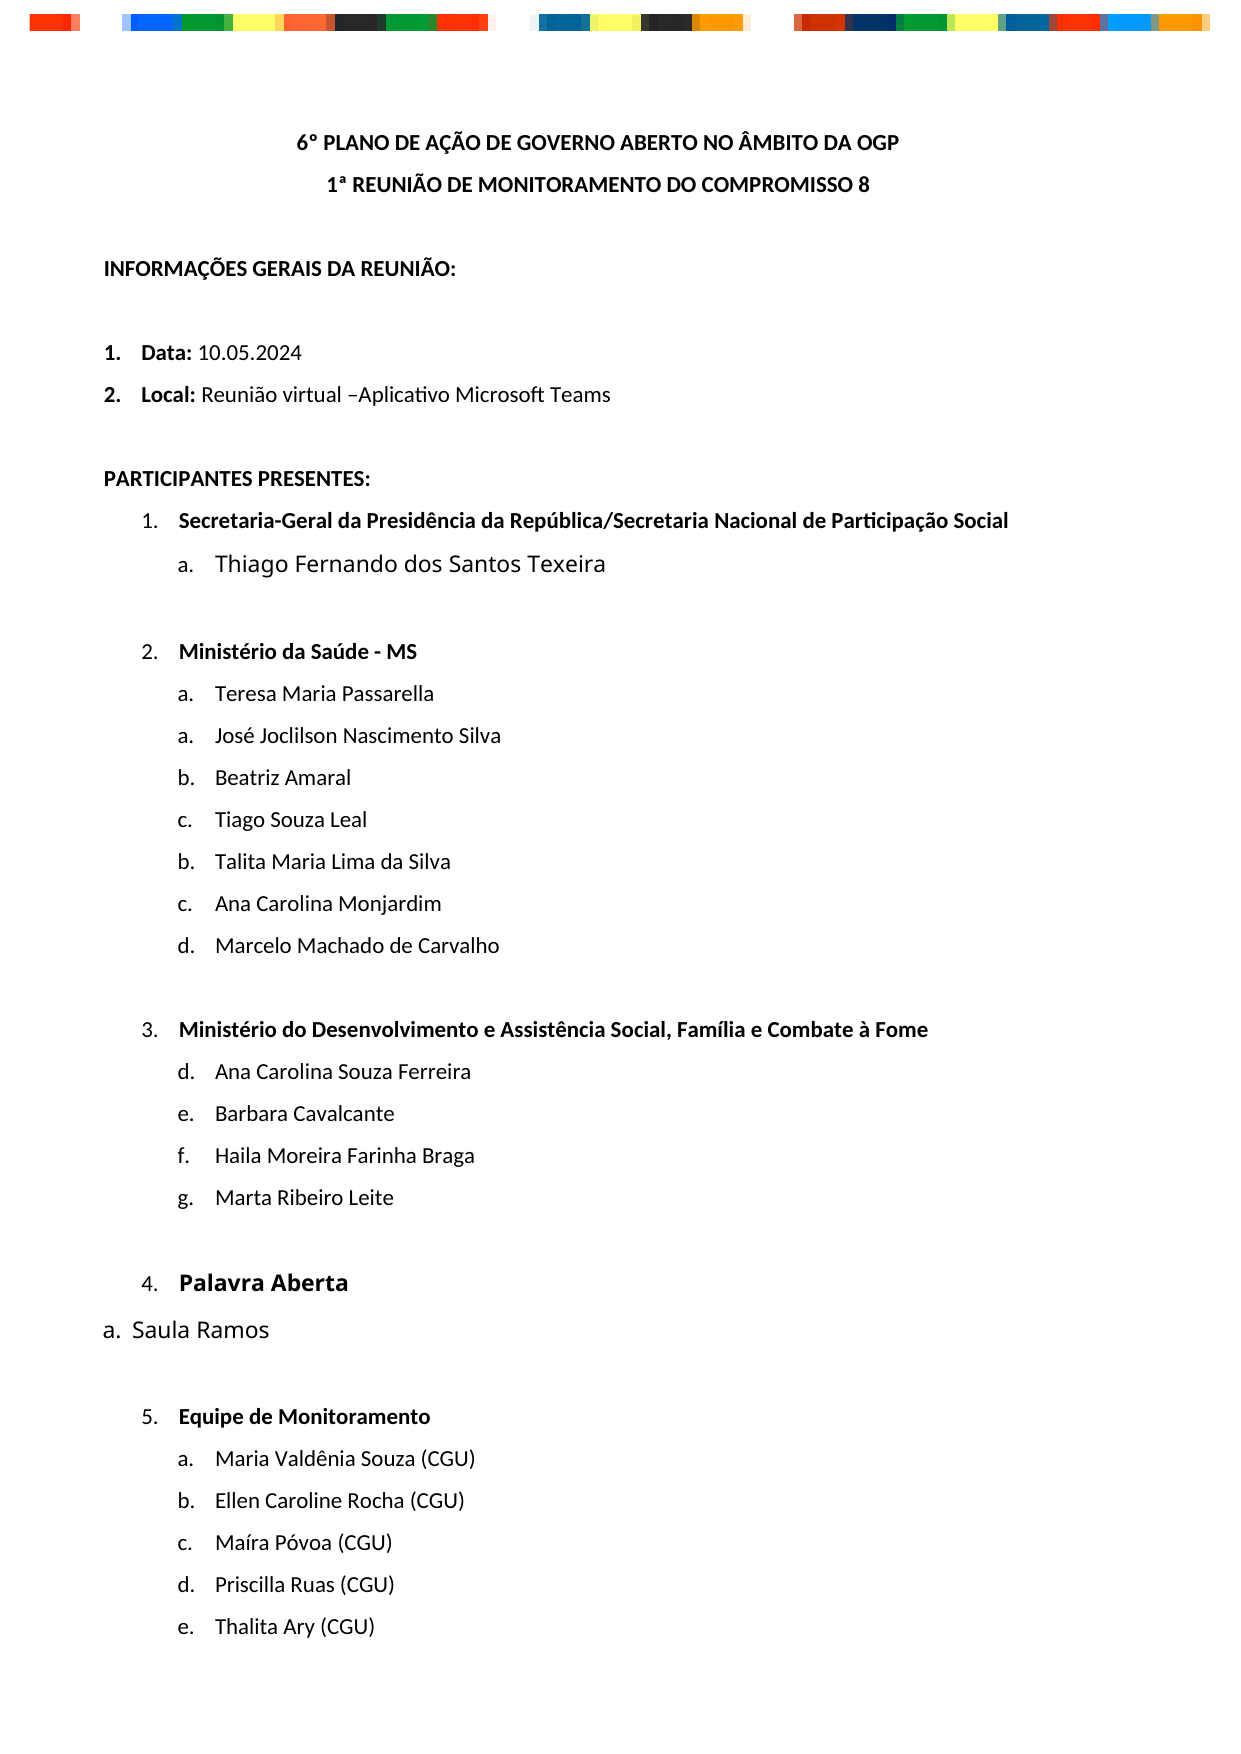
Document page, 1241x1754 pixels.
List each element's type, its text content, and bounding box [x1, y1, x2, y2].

list Beatriz Amaral [177, 763, 1093, 791]
text 1ª REUNIÃO DE MONITORAMENTO DO COMPROMISSO 8 [103, 170, 1093, 198]
list Ministério da Saúde - MS [141, 637, 1093, 665]
text INFORMAÇÕES GERAIS DA REUNIÃO: [103, 254, 1093, 282]
list Maíra Póvoa (CGU) [177, 1528, 1093, 1556]
list Marcelo Machado de Carvalho [177, 931, 1093, 959]
list Thiago Fernando dos Santos Texeira [177, 548, 1093, 579]
list Talita Maria Lima da Silva [177, 847, 1093, 875]
text PARTICIPANTES PRESENTES: [103, 464, 1093, 492]
list José Joclilson Nascimento Silva [177, 721, 1093, 749]
list Marta Ribeiro Leite [177, 1183, 1093, 1211]
list Saula Ramos [102, 1313, 1093, 1345]
text 6º PLANO DE AÇÃO DE GOVERNO ABERTO NO ÂMBITO DA OGP [103, 128, 1093, 156]
list Palavra Aberta [141, 1267, 1093, 1298]
list Ana Carolina Souza Ferreira [177, 1057, 1093, 1085]
list Ministério do Desenvolvimento e Assistência Social, Família e Combate à Fome [141, 1015, 1093, 1043]
list Data: 10.05.2024 [103, 338, 1093, 366]
list Tiago Souza Leal [177, 805, 1093, 833]
list Ana Carolina Monjardim [177, 889, 1093, 917]
list Teresa Maria Passarella [177, 679, 1093, 707]
list Equipe de Monitoramento [141, 1402, 1093, 1430]
list Local: Reunião virtual –Aplicativo Microsoft Teams [103, 380, 1093, 408]
list Ellen Caroline Rocha (CGU) [177, 1486, 1093, 1514]
list Barbara Cavalcante [177, 1099, 1093, 1127]
list Priscilla Ruas (CGU) [177, 1570, 1093, 1598]
list Haila Moreira Farinha Braga [177, 1141, 1093, 1169]
list Thalita Ary (CGU) [177, 1612, 1093, 1640]
list Secretaria-Geral da Presidência da República/Secretaria Nacional de Participação Social [141, 506, 1093, 534]
list Maria Valdênia Souza (CGU) [177, 1444, 1093, 1472]
